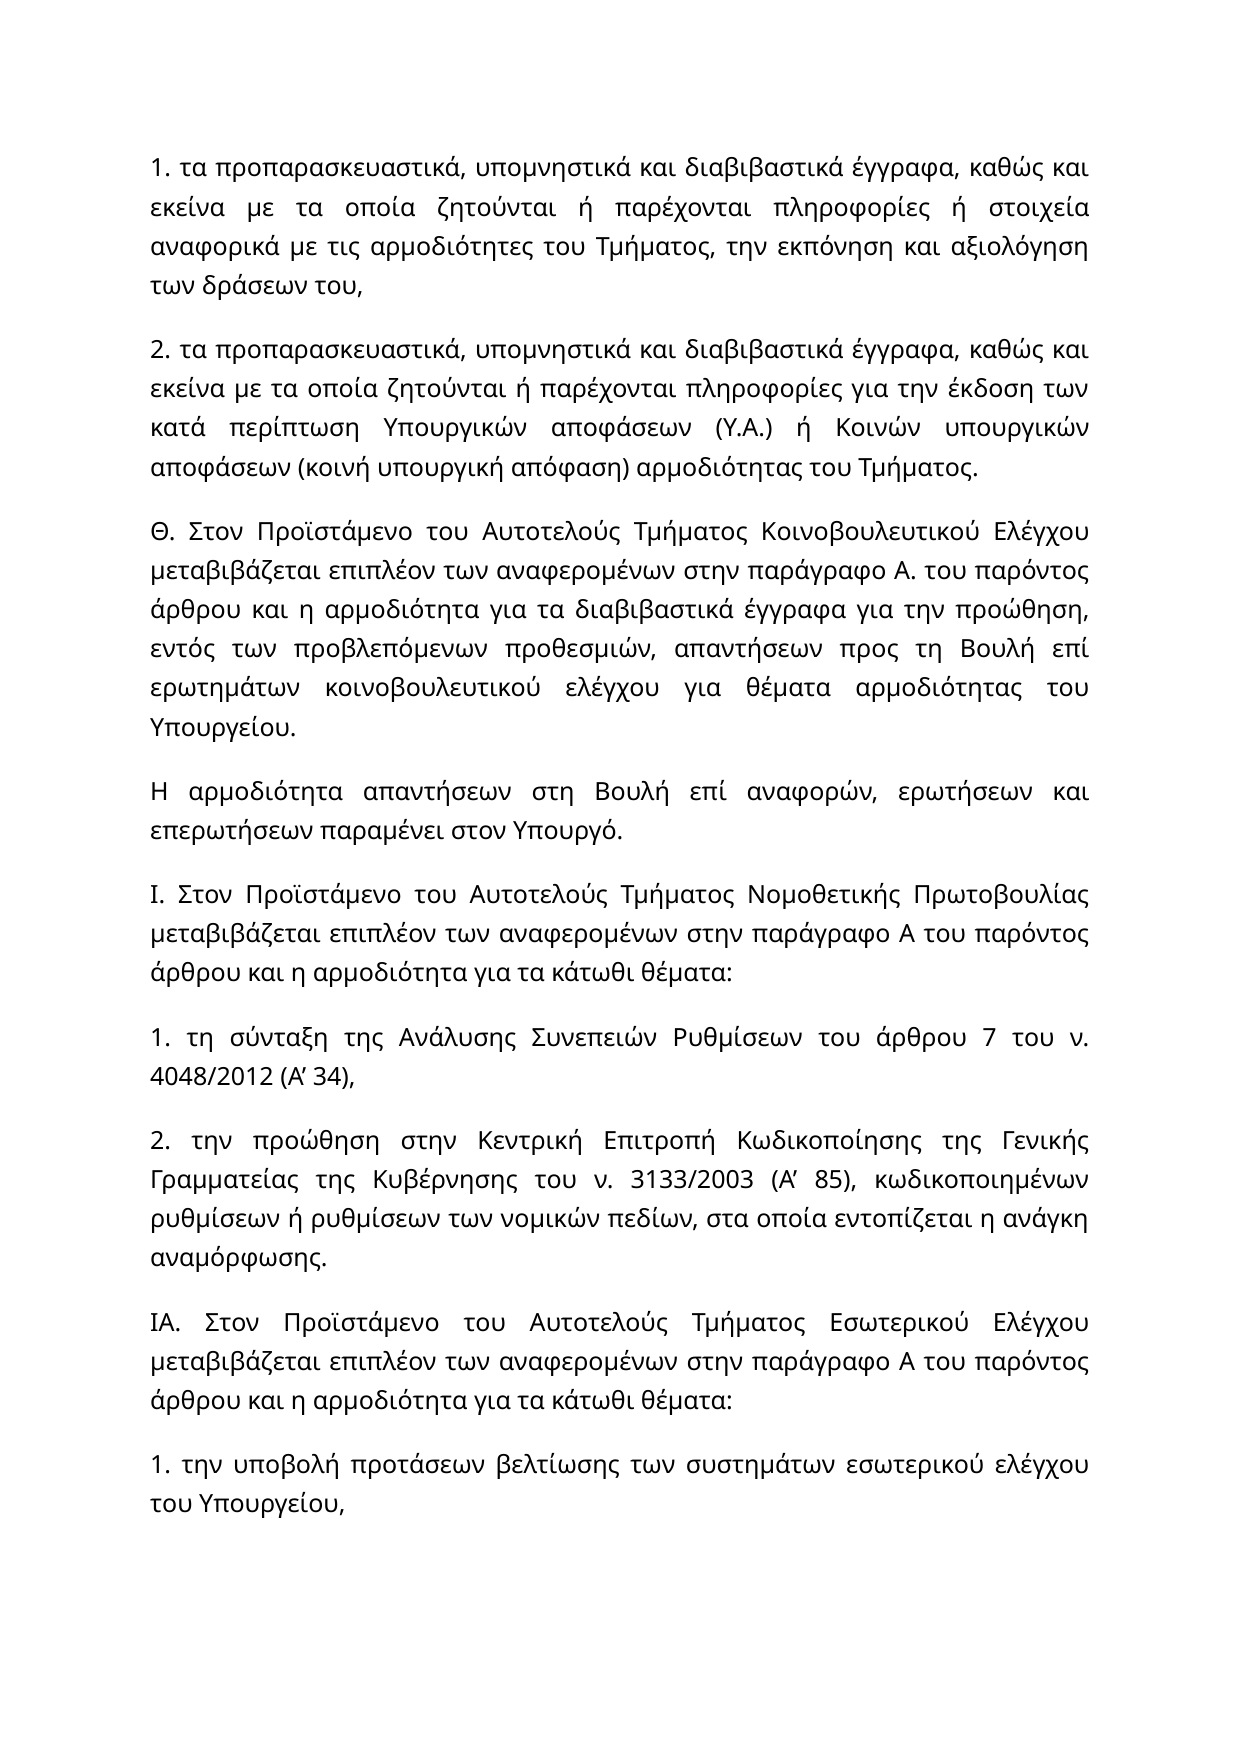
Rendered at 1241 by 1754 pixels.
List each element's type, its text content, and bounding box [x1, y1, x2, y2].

text 1. τα προπαρασκευαστικά, υπομνηστικά και διαβιβαστικά έγγραφα, καθώς και εκείνα με τα οποία ζητούνται ή παρέχονται πληροφορίες ή στοιχεία αναφορικά με τις αρμοδιότητες του Τμήματος, την εκπόνηση και αξιολόγηση των δράσεων του, [150, 150, 1090, 302]
text ΙΑ. Στον Προϊστάμενο του Αυτοτελούς Τμήματος Εσωτερικού Ελέγχου μεταβιβάζεται επιπλέον των αναφερομένων στην παράγραφο Α του παρόντος άρθρου και η αρμοδιότητα για τα κάτωθι θέματα: [150, 1304, 1090, 1417]
text Η αρμοδιότητα απαντήσεων στη Βουλή επί αναφορών, ερωτήσεων και επερωτήσεων παραμένει στον Υπουργό. [150, 773, 1090, 847]
text Ι. Στον Προϊστάμενο του Αυτοτελούς Τμήματος Νομοθετικής Πρωτοβουλίας μεταβιβάζεται επιπλέον των αναφερομένων στην παράγραφο Α του παρόντος άρθρου και η αρμοδιότητα για τα κάτωθι θέματα: [150, 877, 1090, 989]
text 2. τα προπαρασκευαστικά, υπομνηστικά και διαβιβαστικά έγγραφα, καθώς και εκείνα με τα οποία ζητούνται ή παρέχονται πληροφορίες για την έκδοση των κατά περίπτωση Υπουργικών αποφάσεων (Υ.Α.) ή Κοινών υπουργικών αποφάσεων (κοινή υπουργική απόφαση) αρμοδιότητας του Τμήματος. [150, 332, 1090, 483]
text 1. την υποβολή προτάσεων βελτίωσης των συστημάτων εσωτερικού ελέγχου του Υπουργείου, [150, 1447, 1090, 1520]
text 2. την προώθηση στην Κεντρική Επιτροπή Κωδικοποίησης της Γενικής Γραμματείας της Κυβέρνησης του ν. 3133/2003 (Α’ 85), κωδικοποιημένων ρυθμίσεων ή ρυθμίσεων των νομικών πεδίων, στα οποία εντοπίζεται η ανάγκη αναμόρφωσης. [150, 1122, 1090, 1274]
text Θ. Στον Προϊστάμενο του Αυτοτελούς Τμήματος Κοινοβουλευτικού Ελέγχου μεταβιβάζεται επιπλέον των αναφερομένων στην παράγραφο Α. του παρόντος άρθρου και η αρμοδιότητα για τα διαβιβαστικά έγγραφα για την προώθηση, εντός των προβλεπόμενων προθεσμιών, απαντήσεων προς τη Βουλή επί ερωτημάτων κοινοβουλευτικού ελέγχου για θέματα αρμοδιότητας του Υπουργείου. [150, 513, 1090, 743]
text 1. τη σύνταξη της Ανάλυσης Συνεπειών Ρυθμίσεων του άρθρου 7 του ν. 4048/2012 (Α’ 34), [150, 1019, 1090, 1092]
